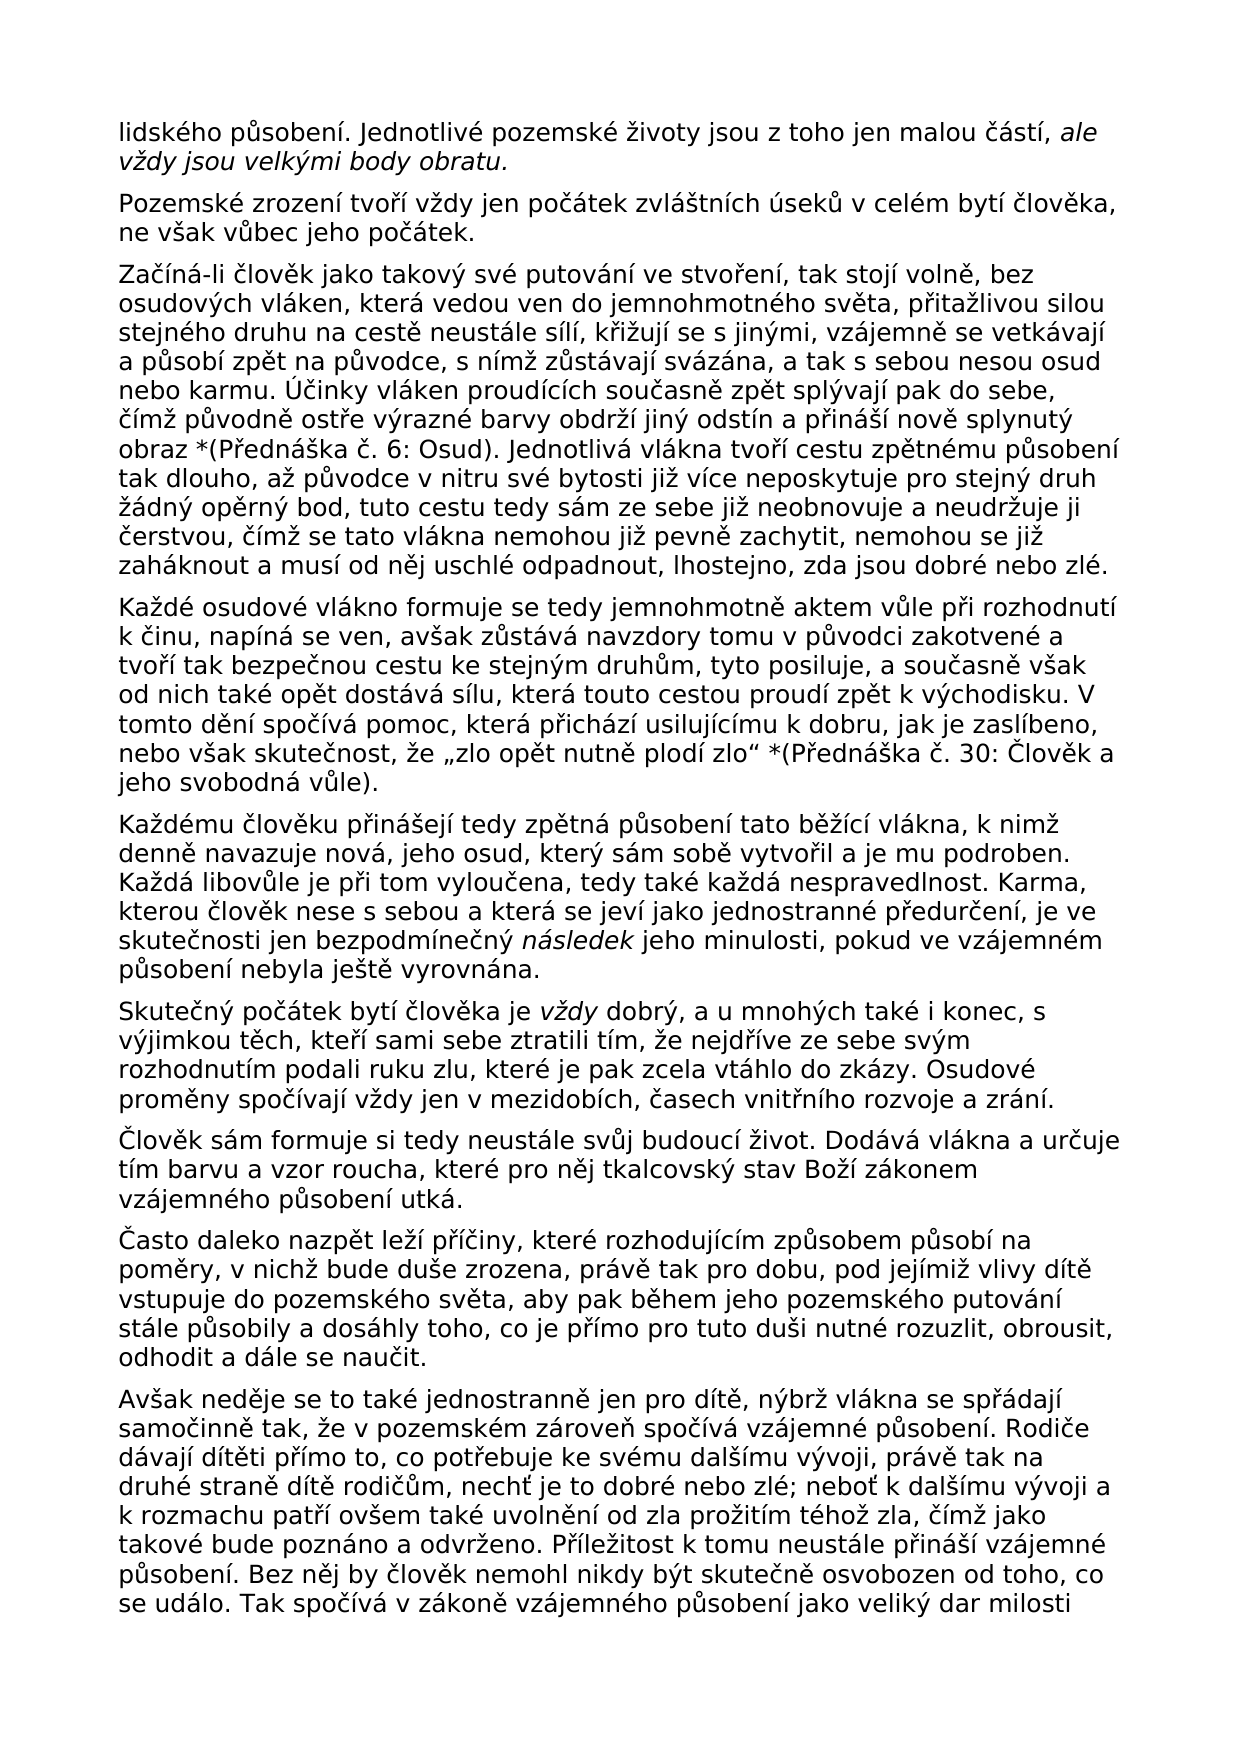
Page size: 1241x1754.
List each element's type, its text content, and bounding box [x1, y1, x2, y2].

text lidského působení. Jednotlivé pozemské životy jsou z toho jen malou částí, ale vždy jsou velkými body obratu. [118, 118, 1122, 176]
text Pozemské zrození tvoří vždy jen počátek zvláštních úseků v celém bytí člověka, ne však vůbec jeho počátek. [118, 189, 1122, 247]
text Často daleko nazpět leží příčiny, které rozhodujícím způsobem působí na poměry, v nichž bude duše zrozena, právě tak pro dobu, pod jejímiž vlivy dítě vstupuje do pozemského světa, aby pak během jeho pozemského putování stále působily a dosáhly toho, co je přímo pro tuto duši nutné rozuzlit, obrousit, odhodit a dále se naučit. [118, 1226, 1122, 1372]
text Každému člověku přinášejí tedy zpětná působení tato běžící vlákna, k nimž denně navazuje nová, jeho osud, který sám sobě vytvořil a je mu podroben. Každá libovůle je při tom vyloučena, tedy také každá nespravedlnost. Karma, kterou člověk nese s sebou a která se jeví jako jednostranné předurčení, je ve skutečnosti jen bezpodmínečný následek jeho minulosti, pokud ve vzájemném působení nebyla ještě vyrovnána. [118, 810, 1122, 985]
text Skutečný počátek bytí člověka je vždy dobrý, a u mnohých také i konec, s výjimkou těch, kteří sami sebe ztratili tím, že nejdříve ze sebe svým rozhodnutím podali ruku zlu, které je pak zcela vtáhlo do zkázy. Osudové proměny spočívají vždy jen v mezidobích, časech vnitřního rozvoje a zrání. [118, 997, 1122, 1114]
text Každé osudové vlákno formuje se tedy jemnohmotně aktem vůle při rozhodnutí k činu, napíná se ven, avšak zůstává navzdory tomu v původci zakotvené a tvoří tak bezpečnou cestu ke stejným druhům, tyto posiluje, a současně však od nich také opět dostává sílu, která touto cestou proudí zpět k východisku. V tomto dění spočívá pomoc, která přichází usilujícímu k dobru, jak je zaslíbeno, nebo však skutečnost, že „zlo opět nutně plodí zlo“ *(Přednáška č. 30: Člověk a jeho svobodná vůle). [118, 593, 1122, 797]
text Člověk sám formuje si tedy neustále svůj budoucí život. Dodává vlákna a určuje tím barvu a vzor roucha, které pro něj tkalcovský stav Boží zákonem vzájemného působení utká. [118, 1126, 1122, 1214]
text Začíná-li člověk jako takový své putování ve stvoření, tak stojí volně, bez osudových vláken, která vedou ven do jemnohmotného světa, přitažlivou silou stejného druhu na cestě neustále sílí, křižují se s jinými, vzájemně se vetkávají a působí zpět na původce, s nímž zůstávají svázána, a tak s sebou nesou osud nebo karmu. Účinky vláken proudících současně zpět splývají pak do sebe, čímž původně ostře výrazné barvy obdrží jiný odstín a přináší nově splynutý obraz *(Přednáška č. 6: Osud). Jednotlivá vlákna tvoří cestu zpětnému působení tak dlouho, až původce v nitru své bytosti již více neposkytuje pro stejný druh žádný opěrný bod, tuto cestu tedy sám ze sebe již neobnovuje a neudržuje ji čerstvou, čímž se tato vlákna nemohou již pevně zachytit, nemohou se již zaháknout a musí od něj uschlé odpadnout, lhostejno, zda jsou dobré nebo zlé. [118, 260, 1122, 581]
text Avšak neděje se to také jednostranně jen pro dítě, nýbrž vlákna se spřádají samočinně tak, že v pozemském zároveň spočívá vzájemné působení. Rodiče dávají dítěti přímo to, co potřebuje ke svému dalšímu vývoji, právě tak na druhé straně dítě rodičům, nechť je to dobré nebo zlé; neboť k dalšímu vývoji a k rozmachu patří ovšem také uvolnění od zla prožitím téhož zla, čímž jako takové bude poznáno a odvrženo. Příležitost k tomu neustále přináší vzájemné působení. Bez něj by člověk nemohl nikdy být skutečně osvobozen od toho, co se událo. Tak spočívá v zákoně vzájemného působení jako veliký dar milosti [118, 1385, 1122, 1618]
